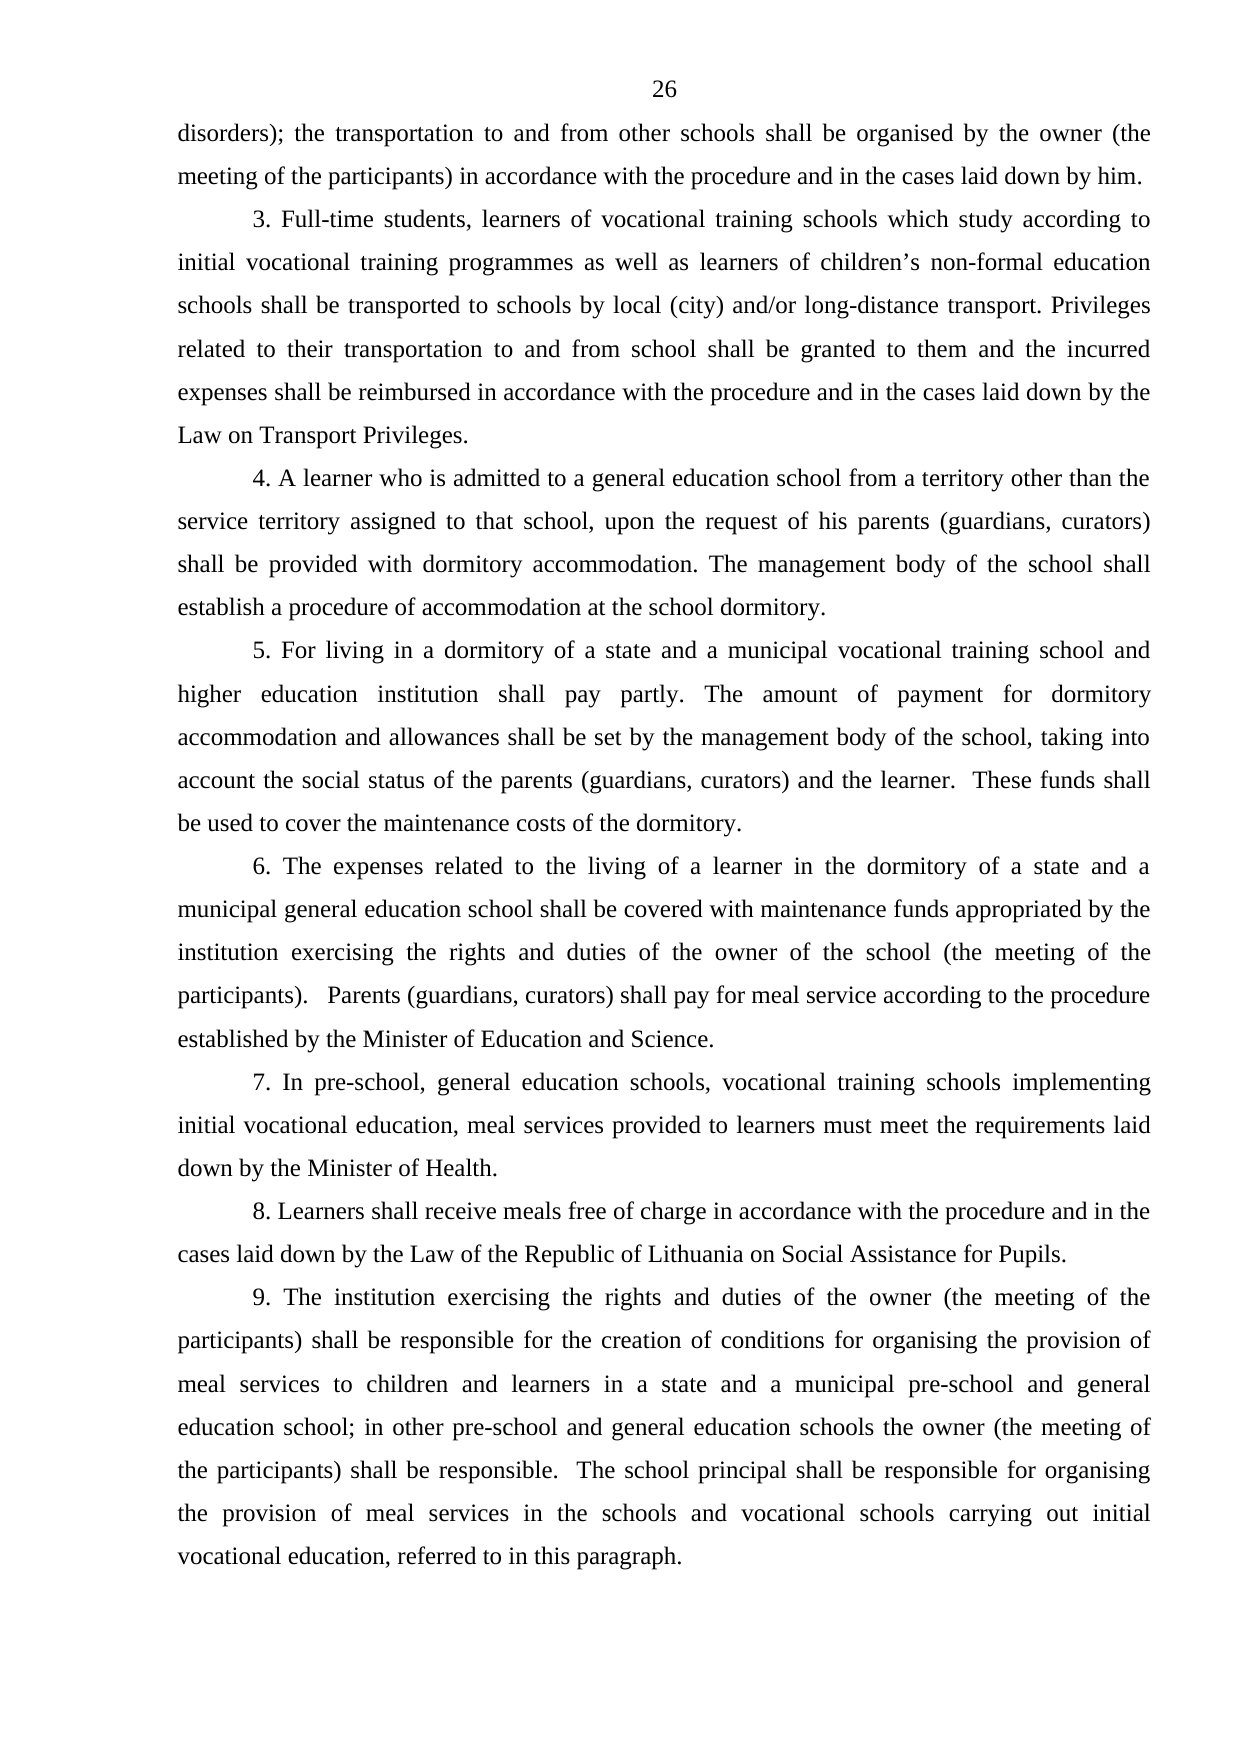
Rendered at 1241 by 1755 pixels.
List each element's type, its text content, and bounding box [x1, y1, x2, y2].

text 4. A learner who is admitted to a general education school from a territory other than the service territory assigned to that school, upon the request of his parents (guardians, curators) shall be provided with dormitory accommodation. The management body of the school shall establish a procedure of accommodation at the school dormitory. [177, 463, 1152, 621]
text disorders); the transportation to and from other schools shall be organised by the owner (the meeting of the participants) in accordance with the procedure and in the cases laid down by him. [177, 118, 1152, 190]
text 7. In pre-school, general education schools, vocational training schools implementing initial vocational education, meal services provided to learners must meet the requirements laid down by the Minister of Health. [177, 1067, 1152, 1182]
text 8. Learners shall receive meals free of charge in accordance with the procedure and in the cases laid down by the Law of the Republic of Lithuania on Social Assistance for Pupils. [177, 1196, 1152, 1268]
text 3. Full-time students, learners of vocational training schools which study according to initial vocational training programmes as well as learners of children’s non-formal education schools shall be transported to schools by local (city) and/or long-distance transport. Privileges related to their transportation to and from school shall be granted to them and the incurred expenses shall be reimbursed in accordance with the procedure and in the cases laid down by the Law on Transport Privileges. [177, 204, 1152, 449]
text 6. The expenses related to the living of a learner in the dormitory of a state and a municipal general education school shall be covered with maintenance funds appropriated by the institution exercising the rights and duties of the owner of the school (the meeting of the participants). Parents (guardians, curators) shall pay for meal service according to the procedure established by the Minister of Education and Science. [177, 851, 1152, 1052]
text 5. For living in a dormitory of a state and a municipal vocational training school and higher education institution shall pay partly. The amount of payment for dormitory accommodation and allowances shall be set by the management body of the school, taking into account the social status of the parents (guardians, curators) and the learner. These funds shall be used to cover the maintenance costs of the dormitory. [177, 636, 1152, 837]
text 9. The institution exercising the rights and duties of the owner (the meeting of the participants) shall be responsible for the creation of conditions for organising the provision of meal services to children and learners in a state and a municipal pre-school and general education school; in other pre-school and general education schools the owner (the meeting of the participants) shall be responsible. The school principal shall be responsible for organising the provision of meal services in the schools and vocational schools carrying out initial vocational education, referred to in this paragraph. [177, 1282, 1152, 1570]
